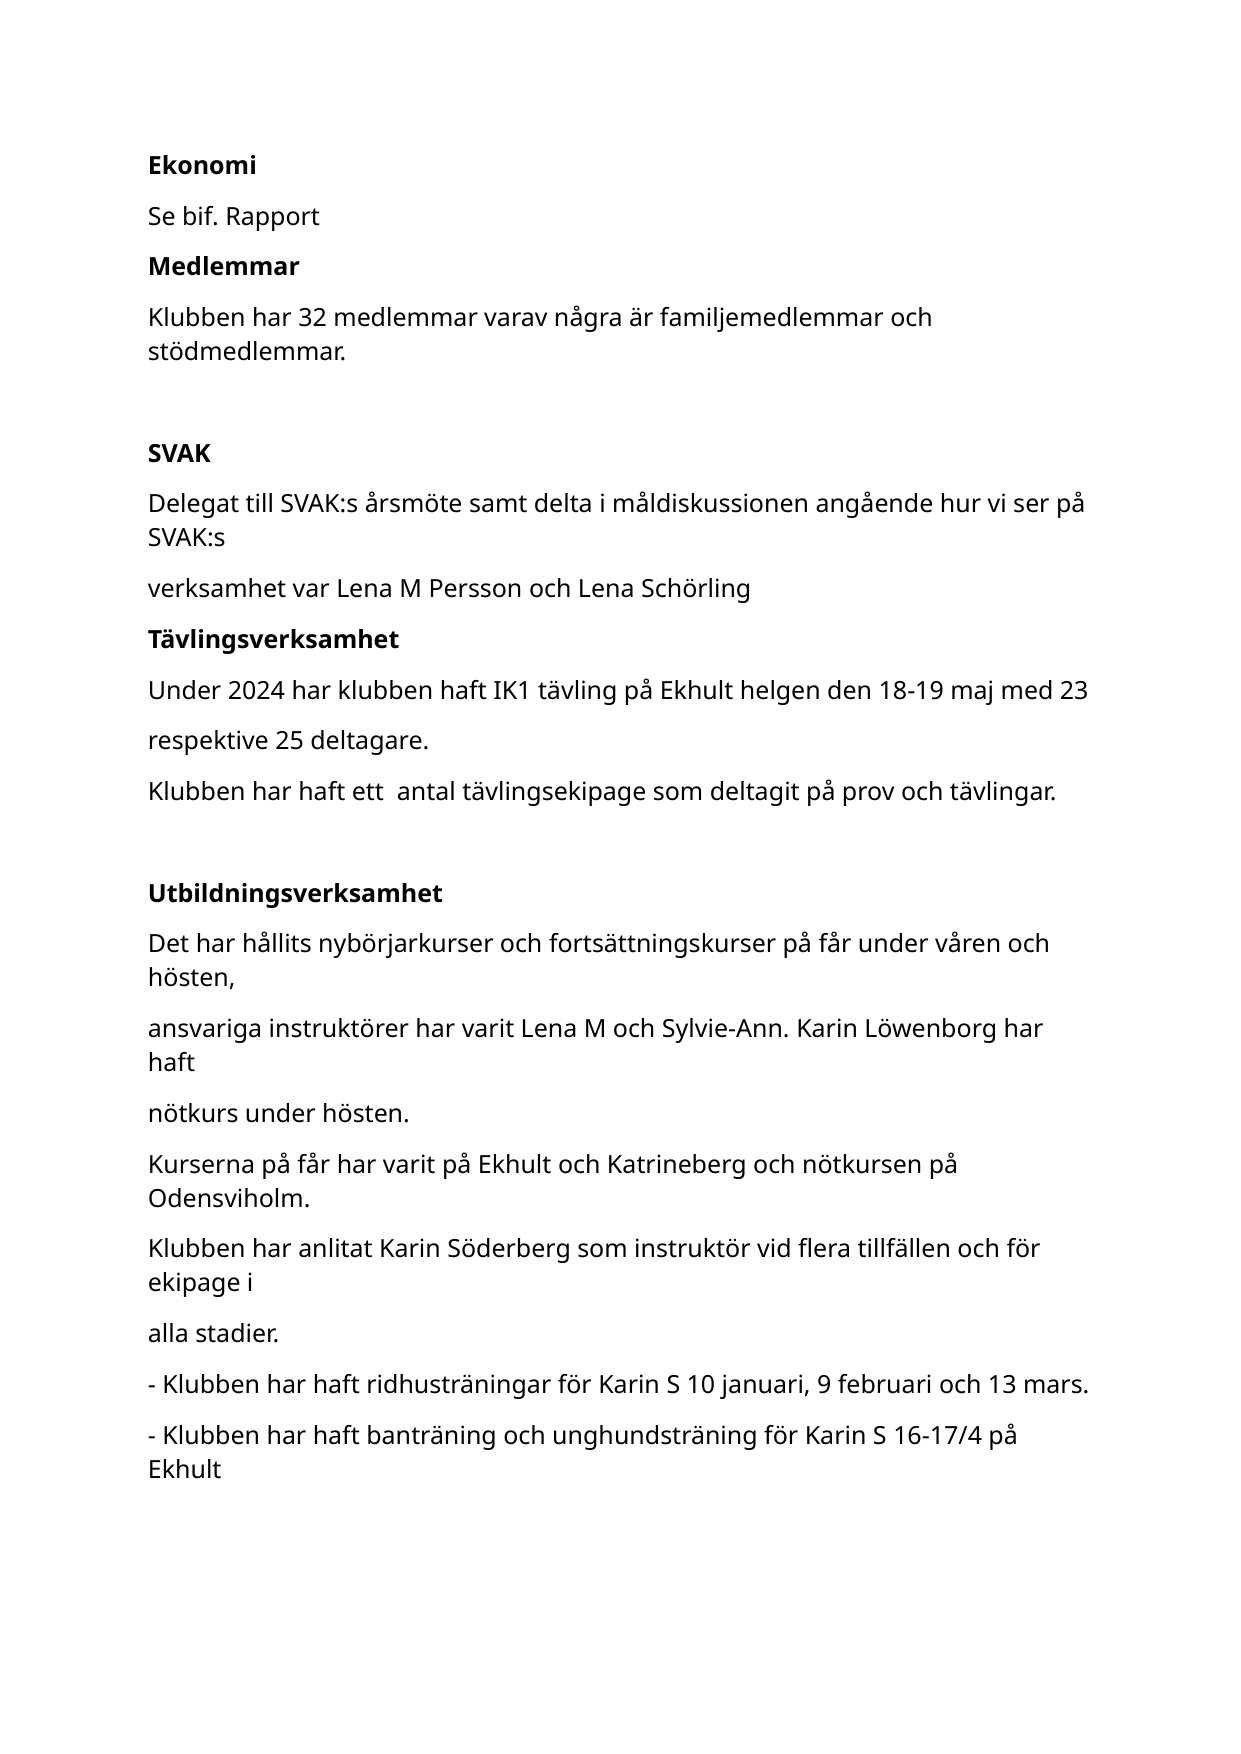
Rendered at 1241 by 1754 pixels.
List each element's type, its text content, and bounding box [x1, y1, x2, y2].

text Kurserna på får har varit på Ekhult och Katrineberg och nötkursen på Odensviholm. [148, 1146, 1093, 1214]
text Det har hållits nybörjarkurser och fortsättningskurser på får under våren och hösten, [148, 926, 1093, 994]
text SVAK [148, 435, 1093, 469]
text respektive 25 deltagare. [148, 723, 1093, 757]
text Delegat till SVAK:s årsmöte samt delta i måldiskussionen angående hur vi ser på SVAK:s [148, 486, 1093, 554]
text Klubben har 32 medlemmar varav några är familjemedlemmar och stödmedlemmar. [148, 300, 1093, 368]
text Medlemmar [148, 249, 1093, 283]
text nötkurs under hösten. [148, 1096, 1093, 1129]
text ansvariga instruktörer har varit Lena M och Sylvie-Ann. Karin Löwenborg har haft [148, 1011, 1093, 1079]
text Tävlingsverksamhet [148, 622, 1093, 656]
text verksamhet var Lena M Persson och Lena Schörling [148, 571, 1093, 605]
text Utbildningsverksamhet [148, 875, 1093, 909]
text Under 2024 har klubben haft IK1 tävling på Ekhult helgen den 18-19 maj med 23 [148, 672, 1093, 706]
text - Klubben har haft banträning och unghundsträning för Karin S 16-17/4 på Ekhult [148, 1417, 1093, 1485]
text Klubben har haft ett antal tävlingsekipage som deltagit på prov och tävlingar. [148, 774, 1093, 808]
text - Klubben har haft ridhusträningar för Karin S 10 januari, 9 februari och 13 mars. [148, 1367, 1093, 1401]
text Klubben har anlitat Karin Söderberg som instruktör vid flera tillfällen och för ekipage i [148, 1231, 1093, 1299]
text alla stadier. [148, 1316, 1093, 1350]
text Ekonomi [148, 148, 1093, 182]
text Se bif. Rapport [148, 198, 1093, 232]
